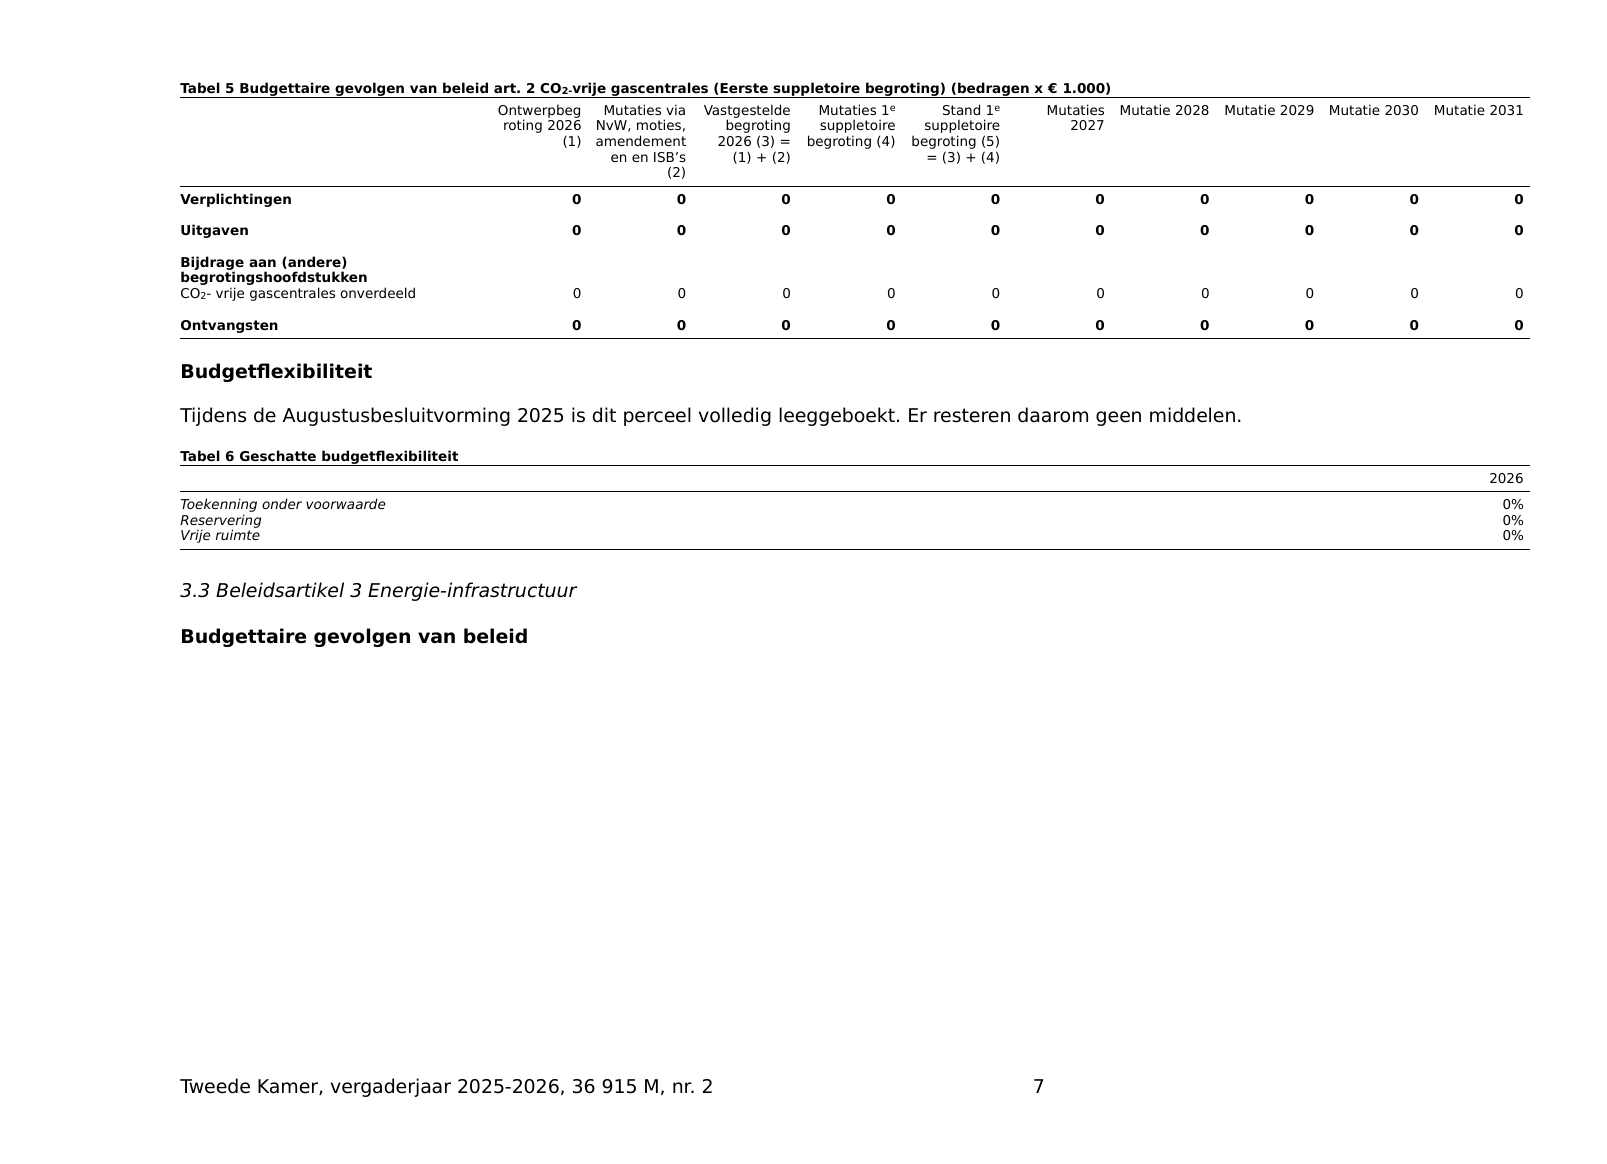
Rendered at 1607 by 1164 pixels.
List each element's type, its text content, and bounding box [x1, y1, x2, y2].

table_cell 0 [797, 317, 901, 338]
subtitle Budgettaire gevolgen van beleid [180, 626, 1529, 648]
table_cell 2026 [1260, 466, 1529, 491]
table_cell [1006, 302, 1111, 317]
table_cell 0 [1111, 317, 1215, 338]
table_cell [797, 254, 901, 286]
table_cell 0% [1260, 492, 1529, 512]
table_cell Reservering [180, 512, 1259, 528]
table_cell [483, 207, 587, 223]
table_cell [180, 98, 482, 186]
table_cell [587, 207, 692, 223]
table_cell [1425, 207, 1529, 223]
table_cell [1425, 302, 1529, 317]
table_cell 0 [587, 223, 692, 239]
table_cell 0 [1425, 286, 1529, 302]
table_cell [1320, 302, 1424, 317]
table_cell 0 [483, 187, 587, 207]
table_cell [1215, 239, 1320, 254]
table_cell [1215, 302, 1320, 317]
table_cell 0 [1215, 223, 1320, 239]
table_cell [1215, 207, 1320, 223]
table_cell Mutatie 2028 [1111, 98, 1215, 186]
table_cell 0 [1111, 286, 1215, 302]
table_cell Stand 1e suppletoire begroting (5) = (3) + (4) [901, 98, 1006, 186]
table_cell [587, 302, 692, 317]
table_cell 0 [1111, 187, 1215, 207]
table_cell [901, 239, 1006, 254]
table_cell CO2- vrije gascentrales onverdeeld [180, 286, 482, 302]
subtitle Budgetflexibiliteit [180, 361, 1529, 383]
table_cell 0 [692, 223, 797, 239]
table_cell 0 [1006, 317, 1111, 338]
table_cell 0 [1320, 187, 1424, 207]
table_cell [483, 302, 587, 317]
table_cell [1111, 302, 1215, 317]
table_cell 0% [1260, 512, 1529, 528]
table_cell 0 [797, 286, 901, 302]
table_cell [1320, 239, 1424, 254]
subtitle 3.3 Beleidsartikel 3 Energie-infrastructuur [180, 579, 1529, 601]
table_cell [797, 207, 901, 223]
table_cell [1111, 254, 1215, 286]
table_cell 0 [1215, 187, 1320, 207]
table_cell [1425, 239, 1529, 254]
table_cell [901, 207, 1006, 223]
table_cell 0 [1006, 286, 1111, 302]
table_cell Mutaties 2027 [1006, 98, 1111, 186]
table_cell 0 [1006, 187, 1111, 207]
table_cell [1320, 207, 1424, 223]
table_cell Vastgestelde begroting 2026 (3) = (1) + (2) [692, 98, 797, 186]
table_cell Ontvangsten [180, 317, 482, 338]
table_cell Mutatie 2030 [1320, 98, 1424, 186]
table_cell 0 [901, 317, 1006, 338]
table_cell [1320, 254, 1424, 286]
table_cell [587, 254, 692, 286]
table_cell [692, 254, 797, 286]
table_cell 0 [692, 317, 797, 338]
table_cell Mutatie 2031 [1425, 98, 1529, 186]
table_cell [483, 254, 587, 286]
table_cell 0 [1425, 223, 1529, 239]
table_cell 0 [587, 187, 692, 207]
table_cell 0 [692, 187, 797, 207]
table_cell [1006, 254, 1111, 286]
table_cell [180, 466, 1259, 491]
table_cell 0 [1006, 223, 1111, 239]
table_cell 0 [797, 187, 901, 207]
table_cell 0 [1111, 223, 1215, 239]
table_cell 0 [1425, 187, 1529, 207]
table_cell Bijdrage aan (andere) begrotingshoofdstukken [180, 254, 482, 286]
table_cell 0 [901, 187, 1006, 207]
table_cell [1006, 239, 1111, 254]
table_cell [1425, 254, 1529, 286]
table_cell 0 [1320, 286, 1424, 302]
table_cell [180, 302, 482, 317]
table_cell 0 [1215, 286, 1320, 302]
table_cell [1006, 207, 1111, 223]
table_cell 0 [797, 223, 901, 239]
table_cell 0 [587, 317, 692, 338]
table_cell [901, 254, 1006, 286]
table_cell [1111, 207, 1215, 223]
table_cell Mutaties 1e suppletoire begroting (4) [797, 98, 901, 186]
table_cell [797, 302, 901, 317]
table_cell 0 [587, 286, 692, 302]
table_cell [180, 207, 482, 223]
table_cell 0 [692, 286, 797, 302]
table_cell [692, 302, 797, 317]
table_cell [901, 302, 1006, 317]
table_cell 0 [1215, 317, 1320, 338]
table_cell 0 [1320, 223, 1424, 239]
table_cell 0 [483, 317, 587, 338]
text Tijdens de Augustusbesluitvorming 2025 is dit perceel volledig leeggeboekt. Er resteren daarom geen middelen. [180, 405, 1529, 427]
table_cell 0 [483, 286, 587, 302]
table_cell Mutaties via NvW, moties, amendementen en ISB’s (2) [587, 98, 692, 186]
table_cell 0 [1425, 317, 1529, 338]
table_cell 0% [1260, 528, 1529, 548]
table_cell Ontwerpbeg roting 2026 (1) [483, 98, 587, 186]
table_cell Verplichtingen [180, 187, 482, 207]
table_cell 0 [483, 223, 587, 239]
table_cell [692, 207, 797, 223]
table_cell [692, 239, 797, 254]
table_cell [587, 239, 692, 254]
table_cell Vrije ruimte [180, 528, 1259, 548]
table_cell [797, 239, 901, 254]
table_cell 0 [1320, 317, 1424, 338]
table_cell Toekenning onder voorwaarde [180, 492, 1259, 512]
table_cell 0 [901, 286, 1006, 302]
table_cell Uitgaven [180, 223, 482, 239]
table_cell [483, 239, 587, 254]
table_cell [180, 239, 482, 254]
table_cell [1111, 239, 1215, 254]
table_header Tabel 6 Geschatte budgetflexibiliteit [180, 449, 1529, 465]
table_cell 0 [901, 223, 1006, 239]
table_cell Mutatie 2029 [1215, 98, 1320, 186]
table_cell [1215, 254, 1320, 286]
table_header Tabel 5 Budgettaire gevolgen van beleid art. 2 CO2-vrije gascentrales (Eerste suppletoire begroting) (bedragen x € 1.000) [180, 81, 1529, 97]
